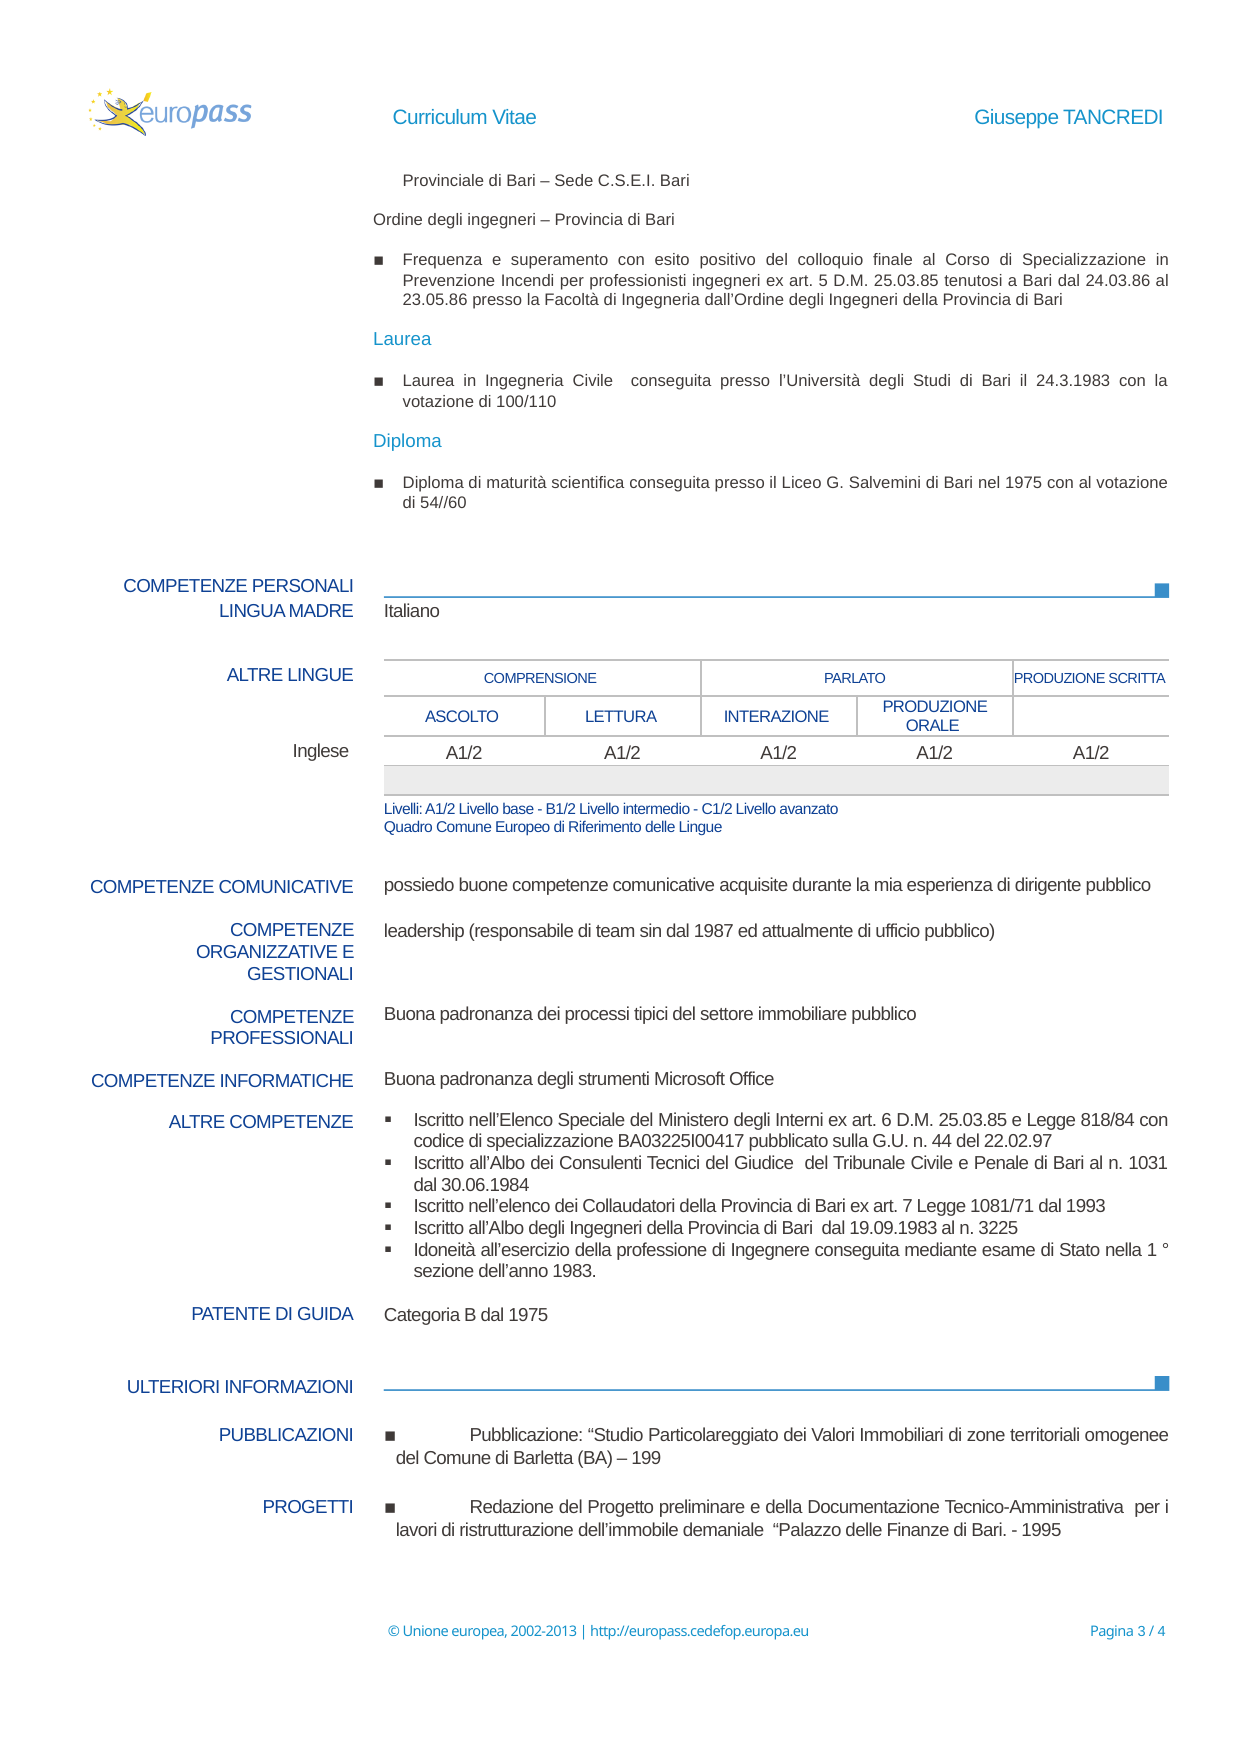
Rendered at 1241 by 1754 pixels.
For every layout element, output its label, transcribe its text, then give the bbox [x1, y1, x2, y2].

table_cell [1014, 697, 1169, 735]
table_header Competenze organizzative e gestionali [89, 917, 384, 984]
table_cell Produzione orale [858, 697, 1012, 735]
table_header COMPETENZE PERSONALI [89, 575, 384, 597]
table_header Buona padronanza dei processi tipici del settore immobiliare pubblico [384, 1003, 1169, 1049]
table_cell [89, 765, 384, 794]
table_cell A1/2 [701, 737, 857, 764]
table_cell Livelli: A1/2 Livello base - B1/2 Livello intermedio - C1/2 Livello avanzato Quadro Comune Europeo di Riferimento delle Lingue [384, 796, 1169, 835]
table_cell A1/2 [545, 737, 701, 764]
table_cell COMPRENSIONE [384, 661, 700, 695]
table_header possiedo buone competenze comunicative acquisite durante la mia esperienza di dirigente pubblico [384, 874, 1169, 898]
table_cell PARLATO [702, 661, 1012, 695]
table_header Lingua madre [89, 597, 384, 624]
table_cell [384, 624, 1169, 659]
table_cell [384, 1397, 1169, 1422]
table_cell [89, 1397, 384, 1422]
table_cell A1/2 [857, 737, 1013, 764]
table_cell [89, 794, 384, 835]
table_cell [89, 624, 384, 659]
table_header Italiano [384, 598, 1169, 624]
table_cell [384, 766, 1169, 794]
table_cell Inglese [89, 735, 384, 764]
table_cell A1/2 [384, 737, 544, 764]
table_cell Altre lingue [89, 659, 384, 735]
table_cell A1/2 [1013, 737, 1169, 764]
table_header Competenze comunicative [89, 874, 384, 898]
table_cell [384, 1373, 1169, 1389]
table_cell Provinciale di Bari – Sede C.S.E.I. Bari Ordine degli ingegneri – Provincia di Bari Frequenza e superamento con esito positivo del colloquio finale al Corso di Specializzazione in Prevenzione Incendi per professionisti ingegneri ex art. 5 D.M. 25.03.85 tenutosi a Bari dal 24.03.86 al 23.05.86 presso la Facoltà di Ingegneria dall’Ordine degli Ingegneri della Provincia di Bari Laurea Laurea in Ingegneria Civile conseguita presso l’Università degli Studi di Bari il 24.3.1983 con la votazione di 100/110 Diploma Diploma di maturità scientifica conseguita presso il Liceo G. Salvemini di Bari nel 1975 con al votazione di 54//60 [373, 171, 1169, 556]
table_cell Progetti [89, 1493, 384, 1562]
table_header Patente di guida [89, 1301, 384, 1325]
table_cell ULTERIORI INFORMAZIONI [89, 1373, 384, 1397]
table_cell PRODUZIONE SCRITTA [1014, 661, 1169, 695]
table_header Competenze informatiche [89, 1068, 384, 1108]
table_cell Pubblicazioni [89, 1422, 384, 1493]
table_header Categoria B dal 1975 [384, 1301, 1169, 1325]
table_header Competenze professionali [89, 1003, 384, 1049]
table_header leadership (responsabile di team sin dal 1987 ed attualmente di ufficio pubblico) [384, 917, 1169, 984]
table_cell Iscritto nell’Elenco Speciale del Ministero degli Interni ex art. 6 D.M. 25.03.85 e Legge 818/84 con codice di specializzazione BA03225I00417 pubblicato sulla G.U. n. 44 del 22.02.97 Iscritto all’Albo dei Consulenti Tecnici del Giudice del Tribunale Civile e Penale di Bari al n. 1031 dal 30.06.1984 Iscritto nell’elenco dei Collaudatori della Provincia di Bari ex art. 7 Legge 1081/71 dal 1993 Iscritto all’Albo degli Ingegneri della Provincia di Bari dal 19.09.1983 al n. 3225 Idoneità all’esercizio della professione di Ingegnere conseguita mediante esame di Stato nella 1 ° sezione dell’anno 1983. [384, 1109, 1169, 1282]
table_cell Redazione del Progetto preliminare e della Documentazione Tecnico-Amministrativa per i lavori di ristrutturazione dell’immobile demaniale “Palazzo delle Finanze di Bari. - 1995 [384, 1493, 1169, 1562]
table_cell Pubblicazione: “Studio Particolareggiato dei Valori Immobiliari di zone territoriali omogenee del Comune di Barletta (BA) – 199 [384, 1422, 1169, 1493]
table_cell [384, 1325, 1169, 1373]
table_header [384, 575, 1169, 596]
table_cell Ascolto [384, 697, 544, 735]
table_cell [384, 1391, 1169, 1397]
table_cell Altre competenze [89, 1109, 384, 1282]
table_cell [89, 1325, 384, 1373]
table_header Buona padronanza degli strumenti Microsoft Office [384, 1068, 1169, 1108]
table_cell [89, 171, 373, 556]
table_cell Lettura [546, 697, 700, 735]
table_cell Interazione [702, 697, 856, 735]
